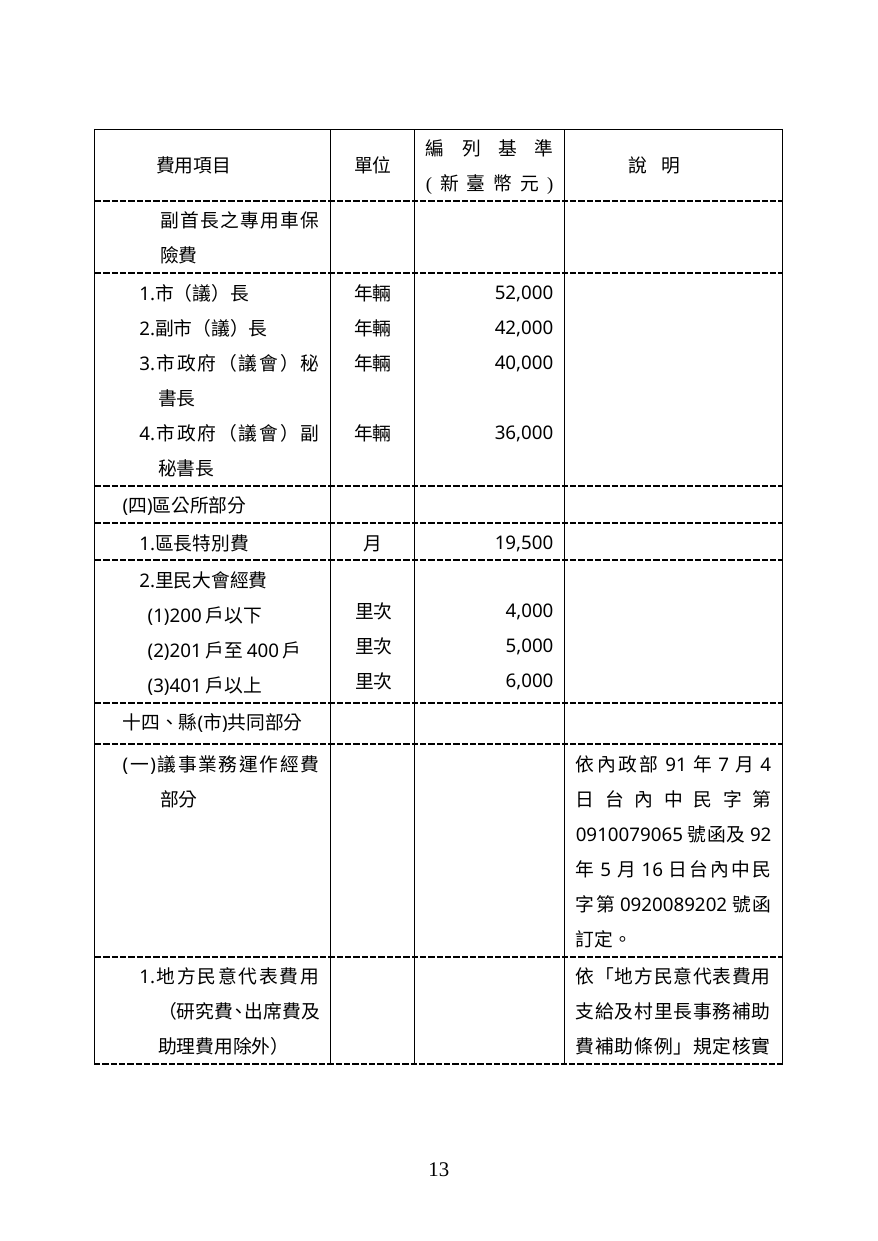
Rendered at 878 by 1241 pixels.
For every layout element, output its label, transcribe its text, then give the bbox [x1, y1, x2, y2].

table_cell 年輛 年輛 年輛 年輛 [331, 272, 414, 485]
table_header 說 明 [565, 130, 782, 200]
table_cell 依內政部91年7月4日台內中民字第0910079065號函及92年5月16日台內中民字第0920089202號函訂定。 [565, 743, 782, 956]
table_cell 4,000 5,000 6,000 [415, 559, 564, 702]
table_cell [415, 743, 564, 956]
table_cell [331, 200, 414, 272]
table_cell [331, 702, 414, 743]
table_cell [415, 200, 564, 272]
table_cell 19,500 [415, 522, 564, 559]
table_cell [415, 956, 564, 1063]
table_cell 52,000 42,000 40,000 36,000 [415, 272, 564, 485]
table_header 單位 [331, 130, 414, 200]
table_cell 1.區長特別費 [95, 522, 330, 559]
table_cell 里次 里次 里次 [331, 559, 414, 702]
table_cell [415, 702, 564, 743]
table_cell 2.里民大會經費 (1)200戶以下 (2)201戶至400戶 (3)401戶以上 [95, 559, 330, 702]
table_header 費用項目 [95, 130, 330, 200]
table_cell (一)議事業務運作經費部分 [95, 743, 330, 956]
table_cell [565, 485, 782, 522]
table_cell [565, 559, 782, 702]
table_cell [565, 272, 782, 485]
table_cell [331, 485, 414, 522]
table_cell [565, 200, 782, 272]
table_cell [565, 702, 782, 743]
table_cell 依「地方民意代表費用支給及村里長事務補助費補助條例」規定核實 [565, 956, 782, 1063]
table_cell [565, 522, 782, 559]
table_header 編列基準 (新臺幣元) [415, 130, 564, 200]
table_cell 1.地方民意代表費用（研究費、出席費及助理費用除外） [95, 956, 330, 1063]
table_cell 月 [331, 522, 414, 559]
table_cell [415, 485, 564, 522]
table_cell 十四、縣(市)共同部分 [95, 702, 330, 743]
table_cell 1.市（議）長 2.副市（議）長 3.市政府（議會）秘書長 4.市政府（議會）副秘書長 [95, 272, 330, 485]
table_cell 副首長之專用車保險費 [95, 200, 330, 272]
table_cell (四)區公所部分 [95, 485, 330, 522]
table_cell [331, 743, 414, 956]
table_cell [331, 956, 414, 1063]
